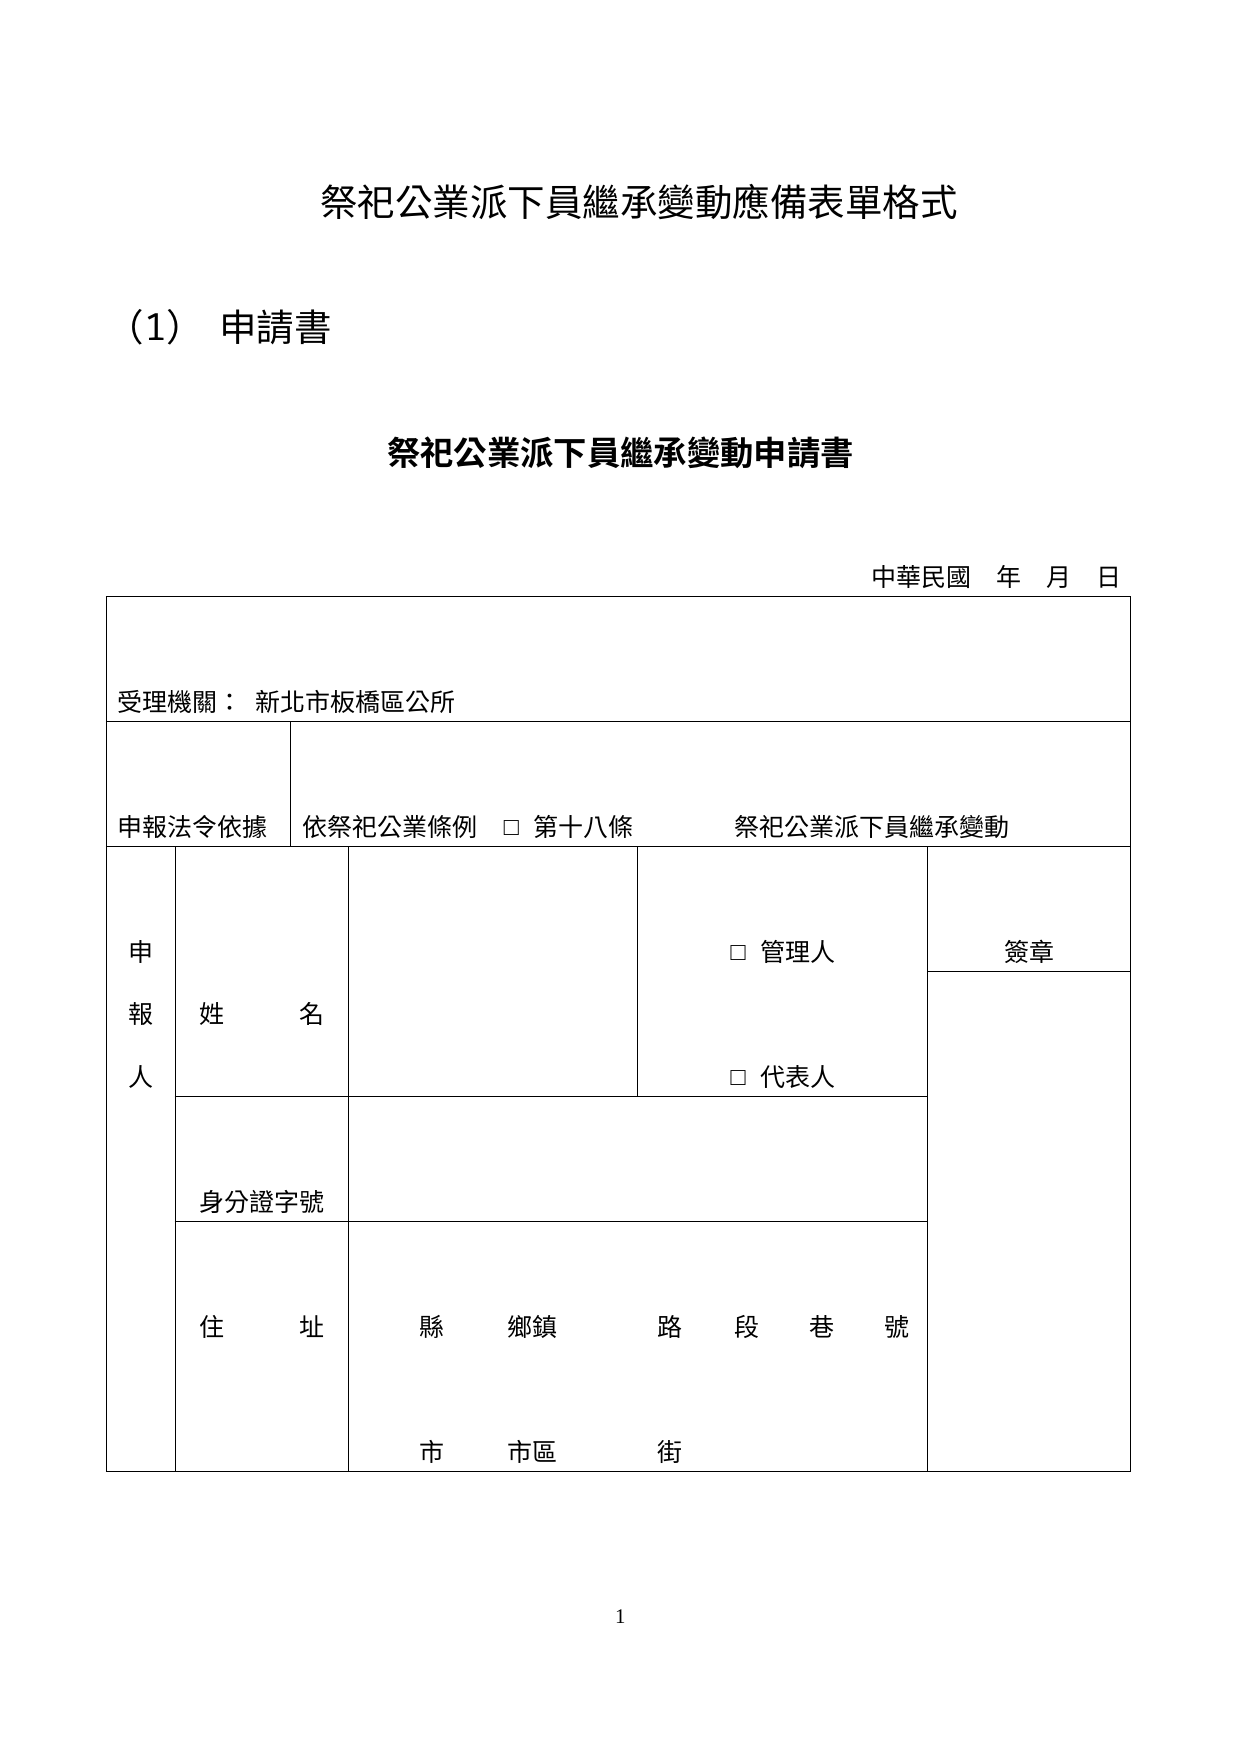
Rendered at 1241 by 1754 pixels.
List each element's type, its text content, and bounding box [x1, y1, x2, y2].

text 中華民國 年 月 日 [106, 534, 1121, 596]
table_cell 姓 名 [176, 847, 348, 1096]
table_cell 住 址 [176, 1222, 348, 1471]
text 祭祀公業派下員繼承變動應備表單格式 [106, 159, 1134, 221]
table_cell 申報法令依據 [107, 722, 290, 846]
table_cell [928, 972, 1130, 1471]
table_cell □ 管理人 [638, 847, 927, 971]
table_cell 段 巷 號 [723, 1222, 927, 1471]
list 申請書 [106, 284, 1134, 346]
table_cell 市 市區 街 [349, 1346, 723, 1471]
table_cell 祭祀公業派下員繼承變動 [723, 722, 1130, 846]
table_header 受理機關： 新北市板橋區公所 [107, 597, 1130, 721]
table_cell 簽章 [928, 847, 1130, 971]
table_cell 依祭祀公業條例 [291, 722, 492, 846]
table_cell □ 代表人 [638, 971, 927, 1096]
table_cell 縣 鄉鎮 路 [349, 1222, 723, 1346]
text 祭祀公業派下員繼承變動申請書 [106, 409, 1134, 471]
table_cell [349, 1097, 927, 1221]
table_cell 申報人 [107, 847, 175, 1471]
table_cell 身分證字號 [176, 1097, 348, 1221]
table_cell □ 第十八條 [493, 722, 723, 846]
table_cell [349, 847, 637, 1096]
